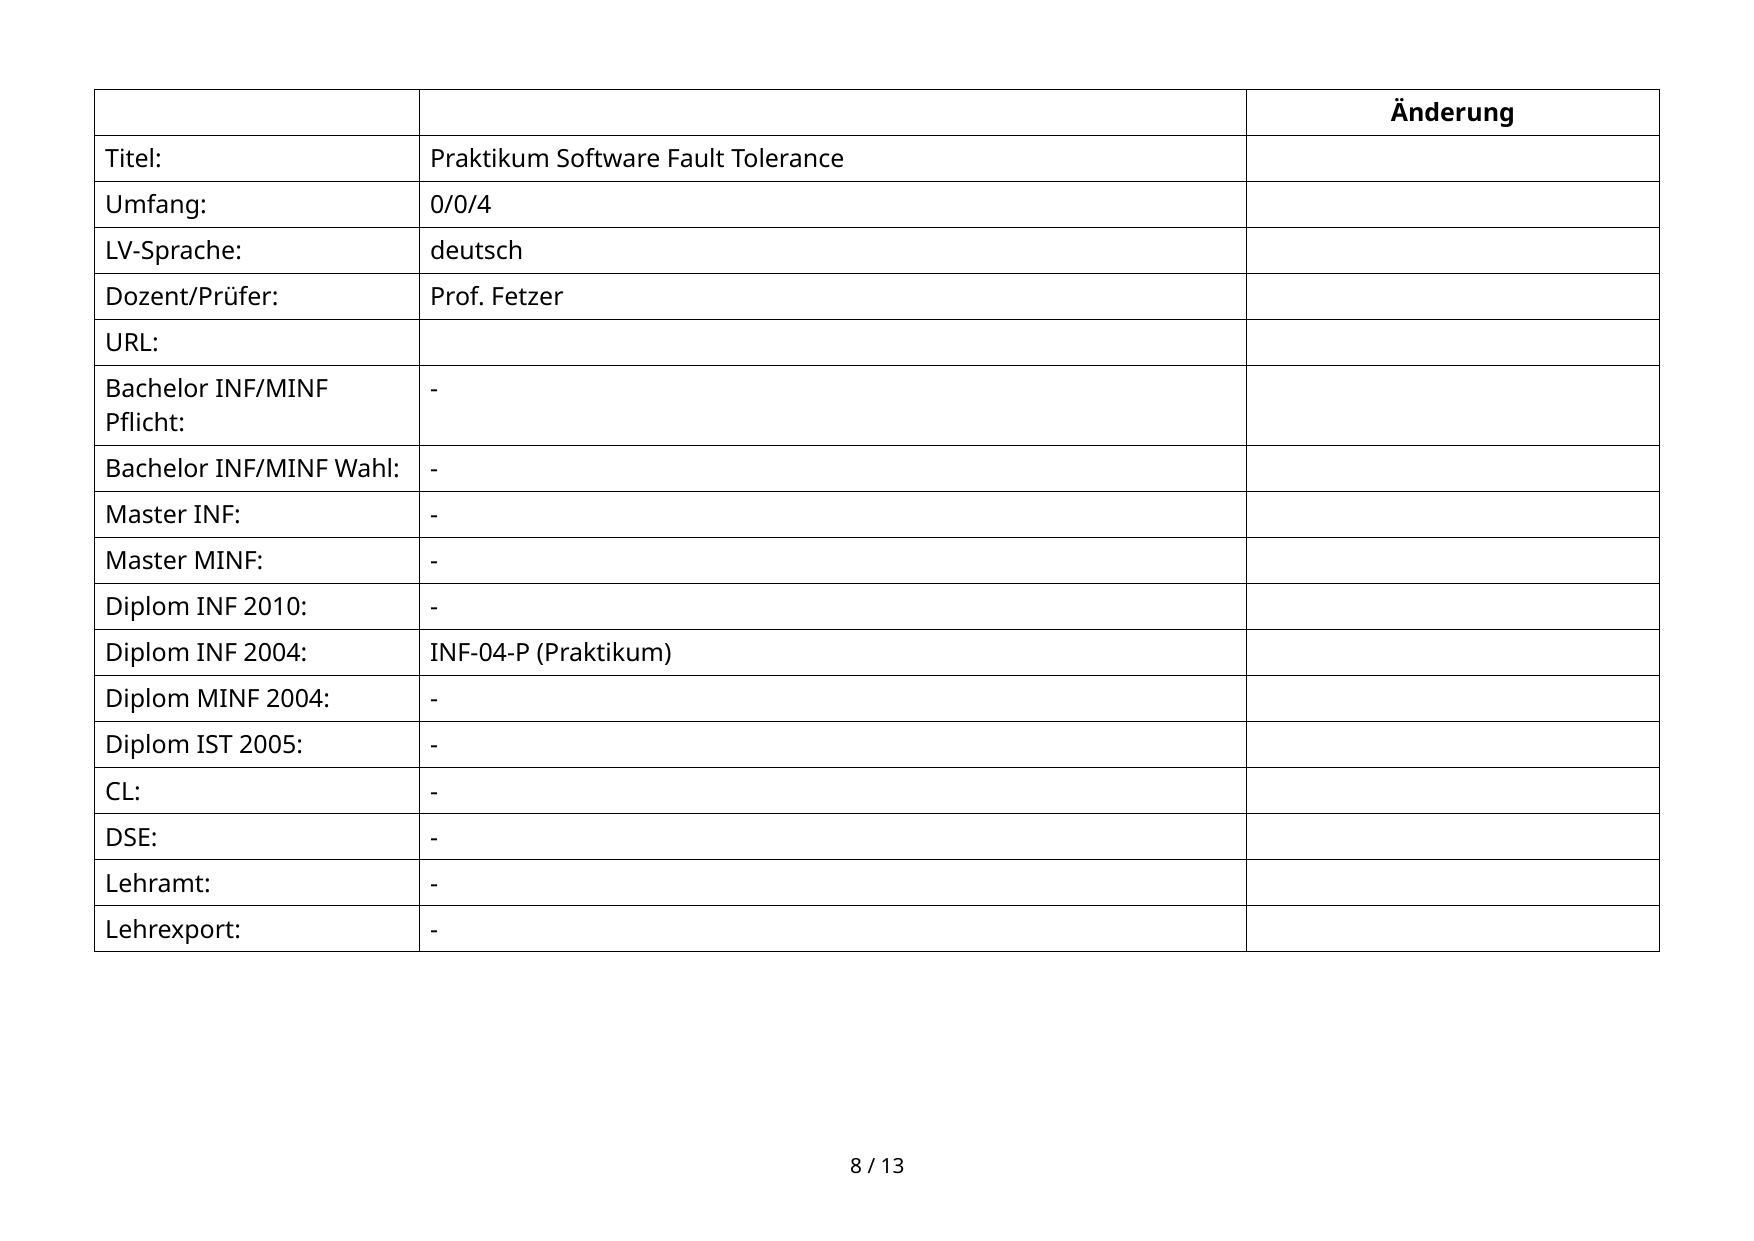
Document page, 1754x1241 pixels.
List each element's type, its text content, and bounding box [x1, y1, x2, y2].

table_cell [1247, 538, 1659, 583]
table_cell Diplom INF 2010: [95, 584, 419, 629]
table_cell Umfang: [95, 182, 419, 227]
table_cell [1247, 906, 1659, 951]
table_cell - [420, 676, 1246, 721]
table_header Änderung [1247, 90, 1659, 134]
table_cell LV-Sprache: [95, 228, 419, 273]
table_cell [1247, 446, 1659, 491]
table_cell [1247, 228, 1659, 273]
table_cell INF-04-P (Praktikum) [420, 630, 1246, 675]
table_cell - [420, 366, 1246, 445]
table_cell Dozent/Prüfer: [95, 274, 419, 319]
table_cell Diplom INF 2004: [95, 630, 419, 675]
table_cell deutsch [420, 228, 1246, 273]
table_cell 0/0/4 [420, 182, 1246, 227]
table_header [420, 90, 1246, 134]
table_cell Diplom MINF 2004: [95, 676, 419, 721]
table_cell [1247, 274, 1659, 319]
table_cell Prof. Fetzer [420, 274, 1246, 319]
table_cell - [420, 722, 1246, 767]
table_cell DSE: [95, 814, 419, 859]
table_cell [1247, 676, 1659, 721]
table_cell Praktikum Software Fault Tolerance [420, 136, 1246, 181]
table_cell - [420, 768, 1246, 813]
table_cell Bachelor INF/MINF Wahl: [95, 446, 419, 491]
table_cell [1247, 320, 1659, 365]
table_cell [1247, 768, 1659, 813]
table_cell [1247, 182, 1659, 227]
table_cell Diplom IST 2005: [95, 722, 419, 767]
table_cell Master MINF: [95, 538, 419, 583]
table_cell Titel: [95, 136, 419, 181]
table_cell - [420, 492, 1246, 537]
table_cell - [420, 538, 1246, 583]
table_cell [1247, 630, 1659, 675]
table_cell [1247, 492, 1659, 537]
table_cell [1247, 366, 1659, 445]
table_header [95, 90, 419, 134]
table_cell - [420, 446, 1246, 491]
table_cell URL: [95, 320, 419, 365]
table_cell [1247, 584, 1659, 629]
table_cell - [420, 584, 1246, 629]
table_cell - [420, 860, 1246, 905]
table_cell Master INF: [95, 492, 419, 537]
table_cell - [420, 814, 1246, 859]
table_cell [1247, 136, 1659, 181]
table_cell CL: [95, 768, 419, 813]
table_cell [420, 320, 1246, 365]
table_cell Bachelor INF/MINF Pflicht: [95, 366, 419, 445]
table_cell - [420, 906, 1246, 951]
table_cell [1247, 814, 1659, 859]
table_cell [1247, 722, 1659, 767]
table_cell [1247, 860, 1659, 905]
table_cell Lehrexport: [95, 906, 419, 951]
table_cell Lehramt: [95, 860, 419, 905]
